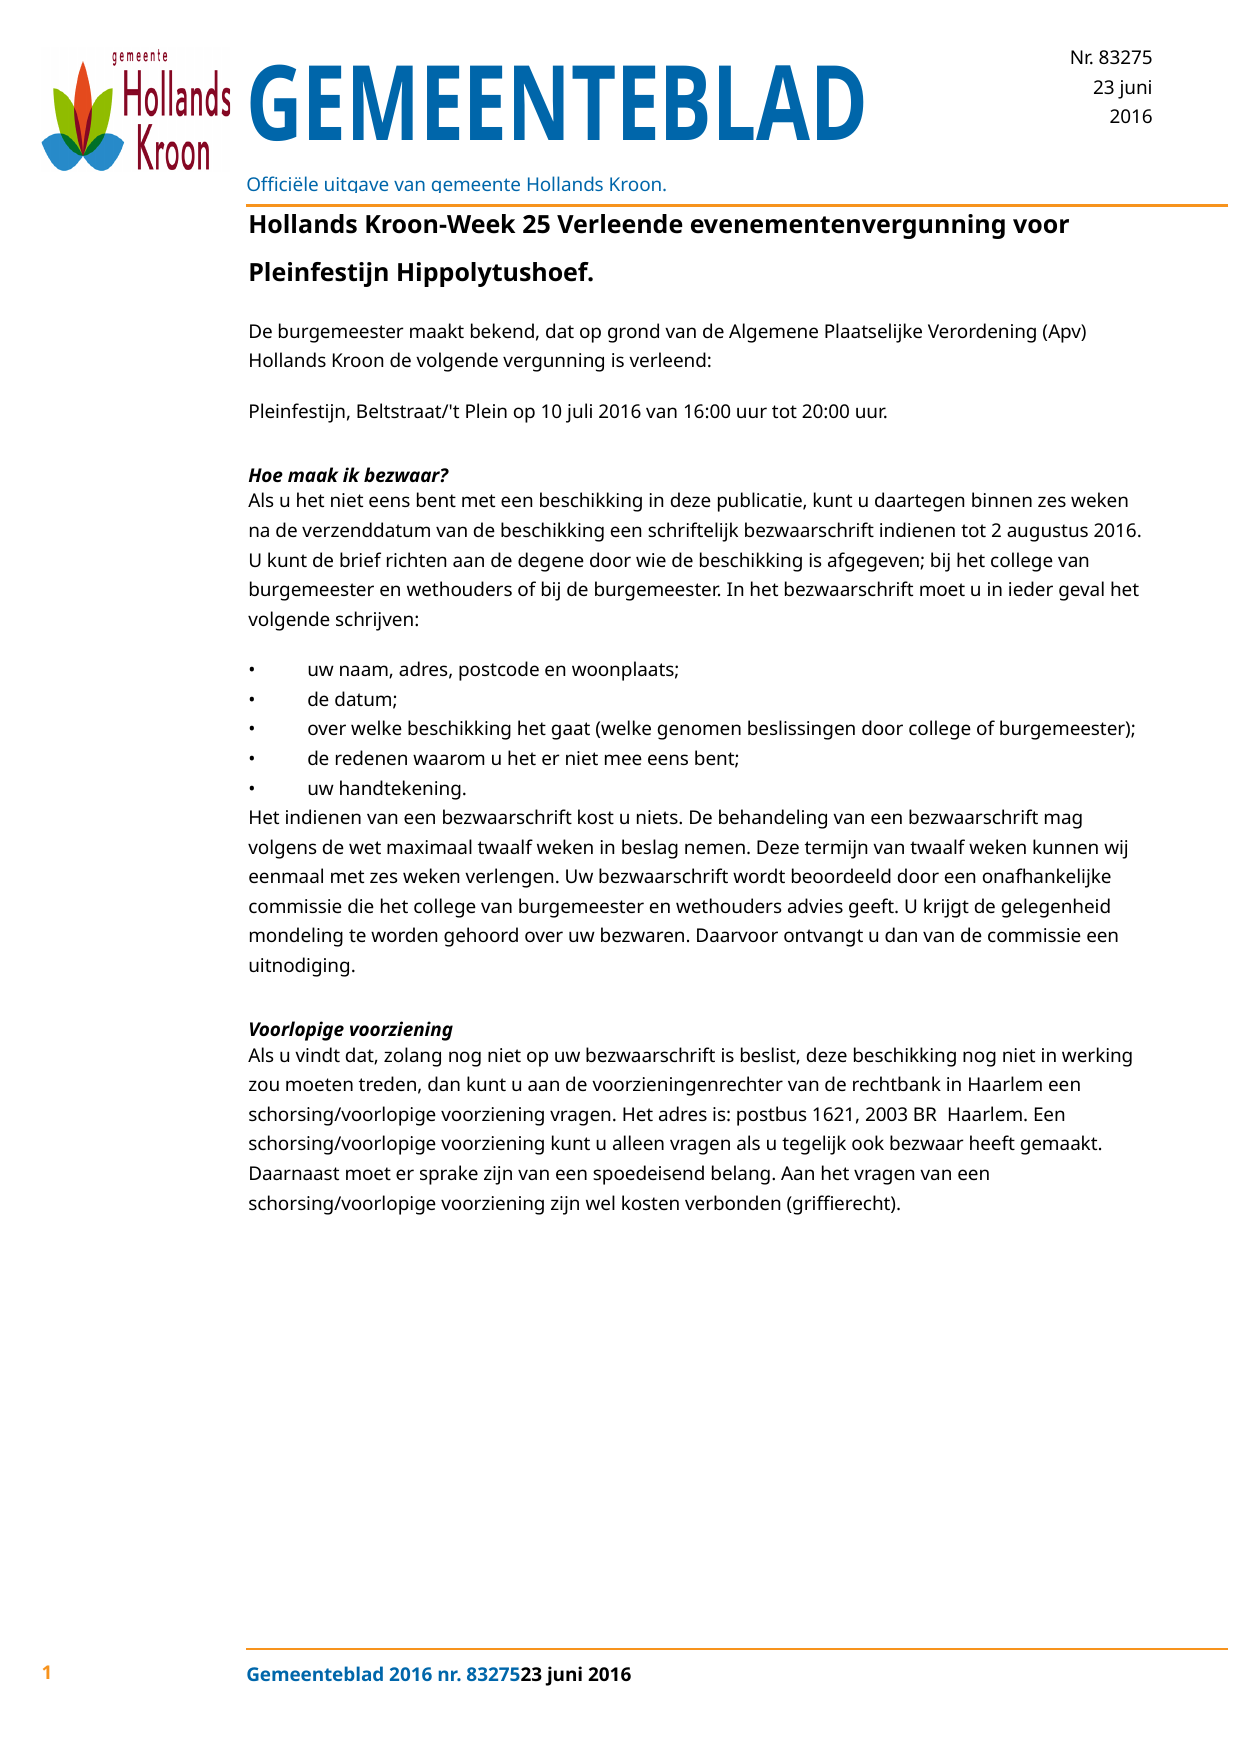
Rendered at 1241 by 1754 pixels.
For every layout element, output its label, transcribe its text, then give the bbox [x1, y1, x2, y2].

text Hollands Kroon-Week 25 Verleende evenementenvergunning voor Pleinfestijn Hippolytushoef. [248, 207, 1152, 288]
text Het indienen van een bezwaarschrift kost u niets. De behandeling van een bezwaarschrift mag volgens de wet maximaal twaalf weken in beslag nemen. Deze termijn van twaalf weken kunnen wij eenmaal met zes weken verlengen. Uw bezwaarschrift wordt beoordeeld door een onafhankelijke commissie die het college van burgemeester en wethouders advies geeft. U krijgt de gelegenheid mondeling te worden gehoord over uw bezwaren. Daarvoor ontvangt u dan van de commissie een uitnodiging. [248, 804, 1152, 978]
text Als u het niet eens bent met een beschikking in deze publicatie, kunt u daartegen binnen zes weken na de verzenddatum van de beschikking een schriftelijk bezwaarschrift indienen tot 2 augustus 2016. U kunt de brief richten aan de degene door wie de beschikking is afgegeven; bij het college van burgemeester en wethouders of bij de burgemeester. In het bezwaarschrift moet u in ieder geval het volgende schrijven: [248, 488, 1152, 632]
text Hoe maak ik bezwaar? [248, 462, 1152, 488]
list uw naam, adres, postcode en woonplaats; [248, 656, 1152, 682]
text Als u vindt dat, zolang nog niet op uw bezwaarschrift is beslist, deze beschikking nog niet in werking zou moeten treden, dan kunt u aan de voorzieningenrechter van de rechtbank in Haarlem een schorsing/voorlopige voorziening vragen. Het adres is: postbus 1621, 2003 BR Haarlem. Een schorsing/voorlopige voorziening kunt u alleen vragen als u tegelijk ook bezwaar heeft gemaakt. Daarnaast moet er sprake zijn van een spoedeisend belang. Aan het vragen van een schorsing/voorlopige voorziening zijn wel kosten verbonden (griffierecht). [248, 1042, 1152, 1216]
list uw handtekening. [248, 775, 1152, 800]
text Pleinfestijn, Beltstraat/'t Plein op 10 juli 2016 van 16:00 uur tot 20:00 uur. [248, 398, 1152, 424]
text Voorlopige voorziening [248, 1016, 1152, 1042]
text De burgemeester maakt bekend, dat op grond van de Algemene Plaatselijke Verordening (Apv) Hollands Kroon de volgende vergunning is verleend: [248, 318, 1152, 373]
picture [41, 47, 231, 172]
list de datum; [248, 686, 1152, 712]
list de redenen waarom u het er niet mee eens bent; [248, 745, 1152, 771]
list over welke beschikking het gaat (welke genomen beslissingen door college of burgemeester); [248, 716, 1152, 741]
